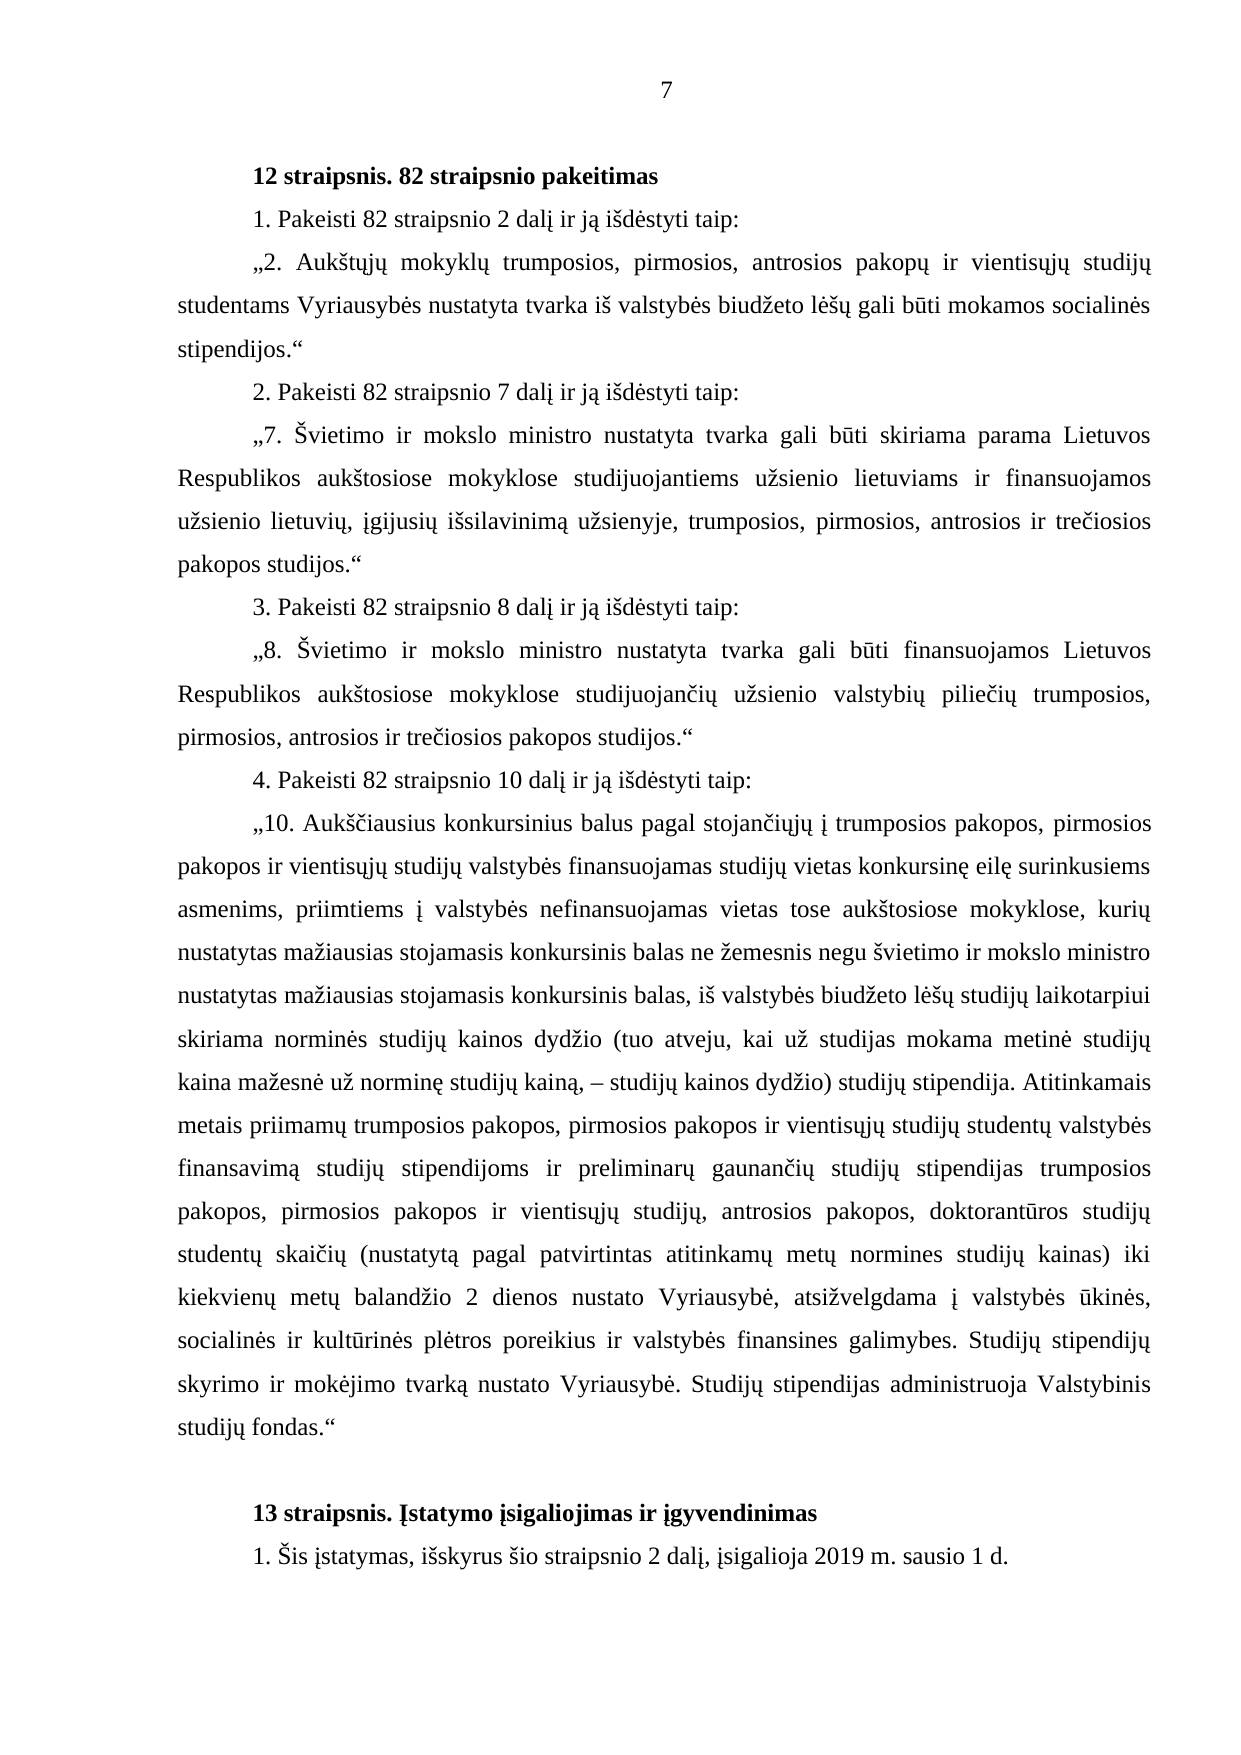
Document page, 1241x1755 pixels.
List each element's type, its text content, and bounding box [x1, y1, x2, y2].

text „7. Švietimo ir mokslo ministro nustatyta tvarka gali būti skiriama parama Lietuvos Respublikos aukštosiose mokyklose studijuojantiems užsienio lietuviams ir finansuojamos užsienio lietuvių, įgijusių išsilavinimą užsienyje, trumposios, pirmosios, antrosios ir trečiosios pakopos studijos.“ [177, 420, 1152, 578]
text 2. Pakeisti 82 straipsnio 7 dalį ir ją išdėstyti taip: [177, 377, 1152, 406]
text „8. Švietimo ir mokslo ministro nustatyta tvarka gali būti finansuojamos Lietuvos Respublikos aukštosiose mokyklose studijuojančių užsienio valstybių piliečių trumposios, pirmosios, antrosios ir trečiosios pakopos studijos.“ [177, 636, 1152, 751]
text „10. Aukščiausius konkursinius balus pagal stojančiųjų į trumposios pakopos, pirmosios pakopos ir vientisųjų studijų valstybės finansuojamas studijų vietas konkursinę eilę surinkusiems asmenims, priimtiems į valstybės nefinansuojamas vietas tose aukštosiose mokyklose, kurių nustatytas mažiausias stojamasis konkursinis balas ne žemesnis negu švietimo ir mokslo ministro nustatytas mažiausias stojamasis konkursinis balas, iš valstybės biudžeto lėšų studijų laikotarpiui skiriama norminės studijų kainos dydžio (tuo atveju, kai už studijas mokama metinė studijų kaina mažesnė už norminę studijų kainą, – studijų kainos dydžio) studijų stipendija. Atitinkamais metais priimamų trumposios pakopos, pirmosios pakopos ir vientisųjų studijų studentų valstybės finansavimą studijų stipendijoms ir preliminarų gaunančių studijų stipendijas trumposios pakopos, pirmosios pakopos ir vientisųjų studijų, antrosios pakopos, doktorantūros studijų studentų skaičių (nustatytą pagal patvirtintas atitinkamų metų normines studijų kainas) iki kiekvienų metų balandžio 2 dienos nustato Vyriausybė, atsižvelgdama į valstybės ūkinės, socialinės ir kultūrinės plėtros poreikius ir valstybės finansines galimybes. Studijų stipendijų skyrimo ir mokėjimo tvarką nustato Vyriausybė. Studijų stipendijas administruoja Valstybinis studijų fondas.“ [177, 808, 1152, 1441]
text 1. Šis įstatymas, išskyrus šio straipsnio 2 dalį, įsigalioja 2019 m. sausio 1 d. [177, 1541, 1152, 1570]
text „2. Aukštųjų mokyklų trumposios, pirmosios, antrosios pakopų ir vientisųjų studijų studentams Vyriausybės nustatyta tvarka iš valstybės biudžeto lėšų gali būti mokamos socialinės stipendijos.“ [177, 247, 1152, 362]
text 3. Pakeisti 82 straipsnio 8 dalį ir ją išdėstyti taip: [177, 592, 1152, 621]
text 4. Pakeisti 82 straipsnio 10 dalį ir ją išdėstyti taip: [177, 765, 1152, 794]
text 1. Pakeisti 82 straipsnio 2 dalį ir ją išdėstyti taip: [177, 204, 1152, 233]
text 12 straipsnis. 82 straipsnio pakeitimas [177, 161, 1152, 190]
text 13 straipsnis. Įstatymo įsigaliojimas ir įgyvendinimas [177, 1498, 1152, 1527]
